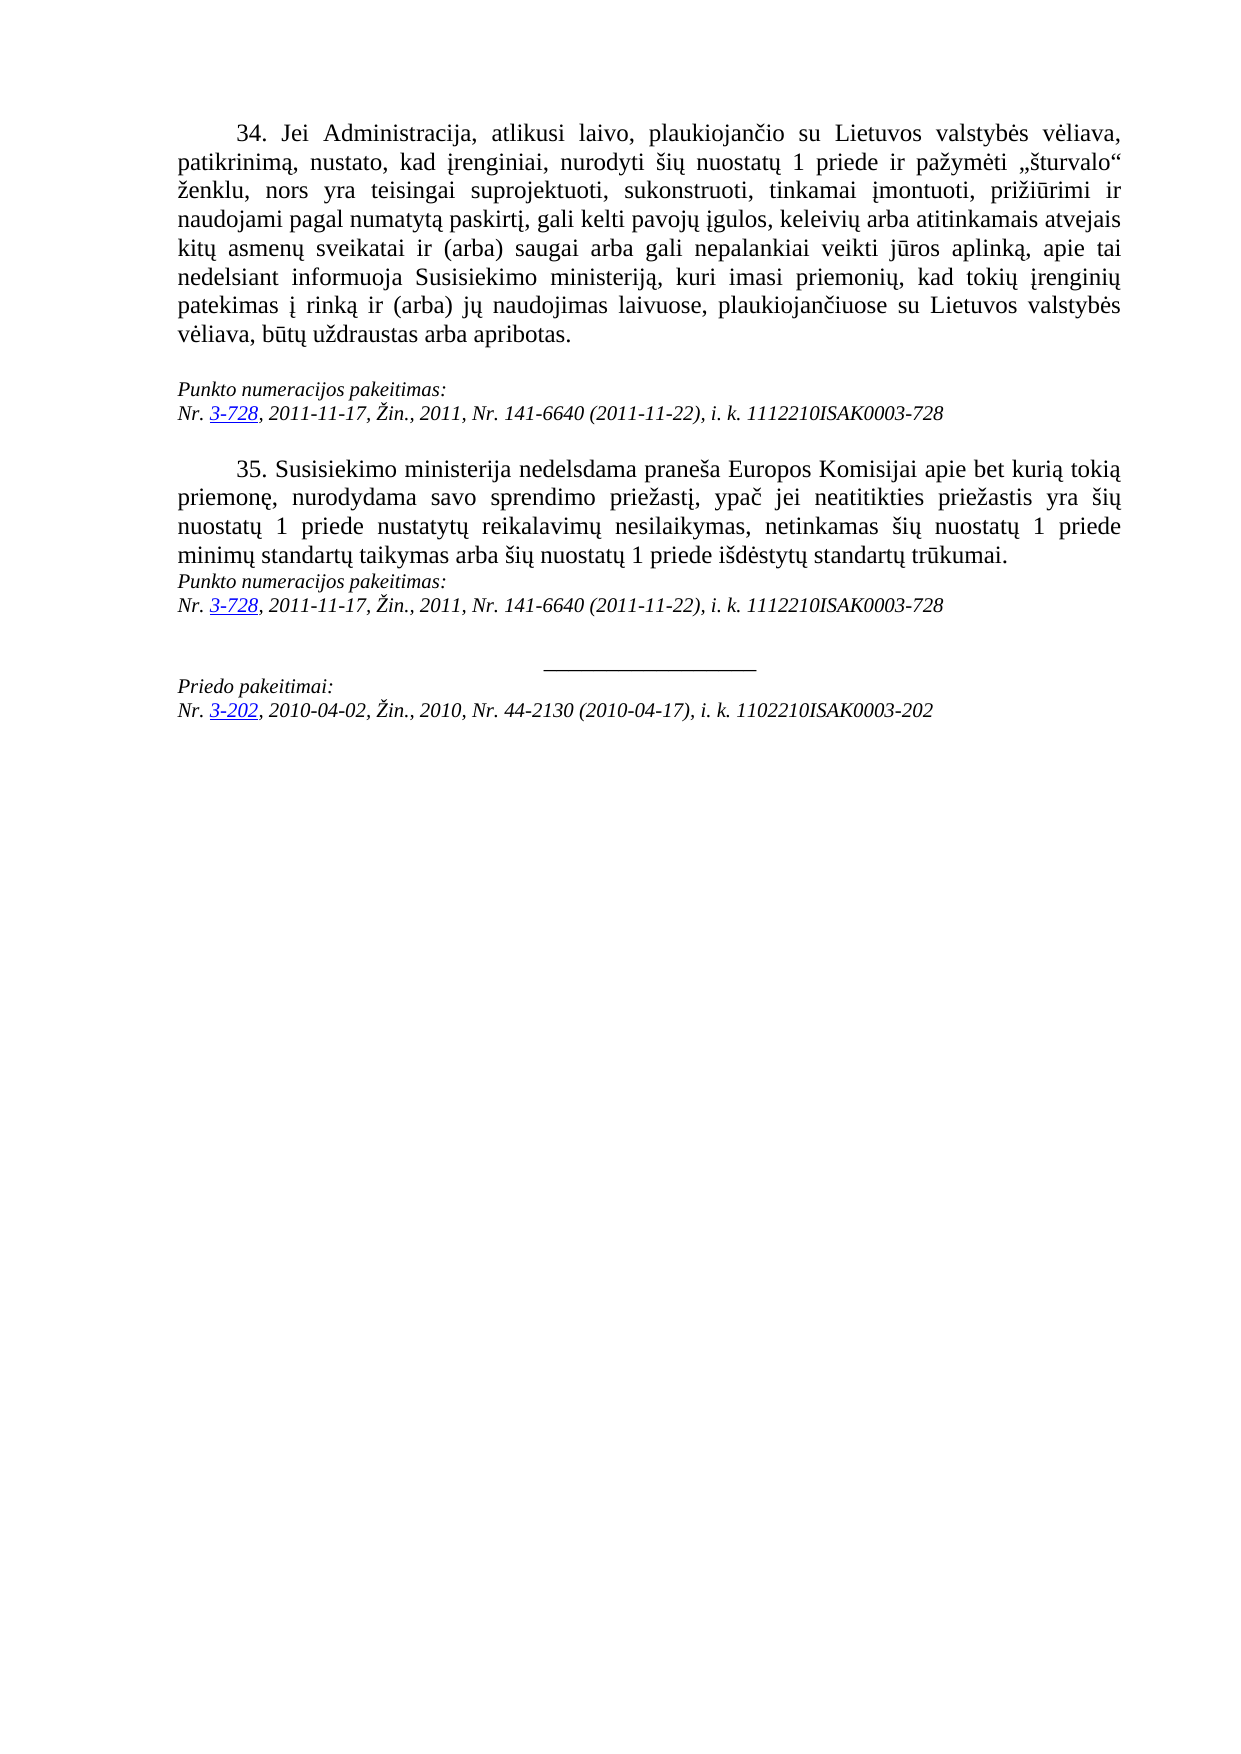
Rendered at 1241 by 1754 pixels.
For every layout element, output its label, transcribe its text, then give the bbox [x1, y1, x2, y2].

text Nr. 3-728, 2011-11-17, Žin., 2011, Nr. 141-6640 (2011-11-22), i. k. 1112210ISAK0003-728 [177, 401, 1122, 425]
text _________________ [177, 646, 1122, 674]
text Nr. 3-728, 2011-11-17, Žin., 2011, Nr. 141-6640 (2011-11-22), i. k. 1112210ISAK0003-728 [177, 593, 1122, 617]
text Nr. 3-202, 2010-04-02, Žin., 2010, Nr. 44-2130 (2010-04-17), i. k. 1102210ISAK0003-202 [177, 698, 1122, 722]
text Punkto numeracijos pakeitimas: [177, 569, 1122, 593]
text 34. Jei Administracija, atlikusi laivo, plaukiojančio su Lietuvos valstybės vėliava, patikrinimą, nustato, kad įrenginiai, nurodyti šių nuostatų 1 priede ir pažymėti „šturvalo“ ženklu, nors yra teisingai suprojektuoti, sukonstruoti, tinkamai įmontuoti, prižiūrimi ir naudojami pagal numatytą paskirtį, gali kelti pavojų įgulos, keleivių arba atitinkamais atvejais kitų asmenų sveikatai ir (arba) saugai arba gali nepalankiai veikti jūros aplinką, apie tai nedelsiant informuoja Susisiekimo ministeriją, kuri imasi priemonių, kad tokių įrenginių patekimas į rinką ir (arba) jų naudojimas laivuose, plaukiojančiuose su Lietuvos valstybės vėliava, būtų uždraustas arba apribotas. [177, 118, 1122, 348]
text Priedo pakeitimai: [177, 674, 1122, 698]
text Punkto numeracijos pakeitimas: [177, 377, 1122, 401]
text 35. Susisiekimo ministerija nedelsdama praneša Europos Komisijai apie bet kurią tokią priemonę, nurodydama savo sprendimo priežastį, ypač jei neatitikties priežastis yra šių nuostatų 1 priede nustatytų reikalavimų nesilaikymas, netinkamas šių nuostatų 1 priede minimų standartų taikymas arba šių nuostatų 1 priede išdėstytų standartų trūkumai. [177, 454, 1122, 569]
